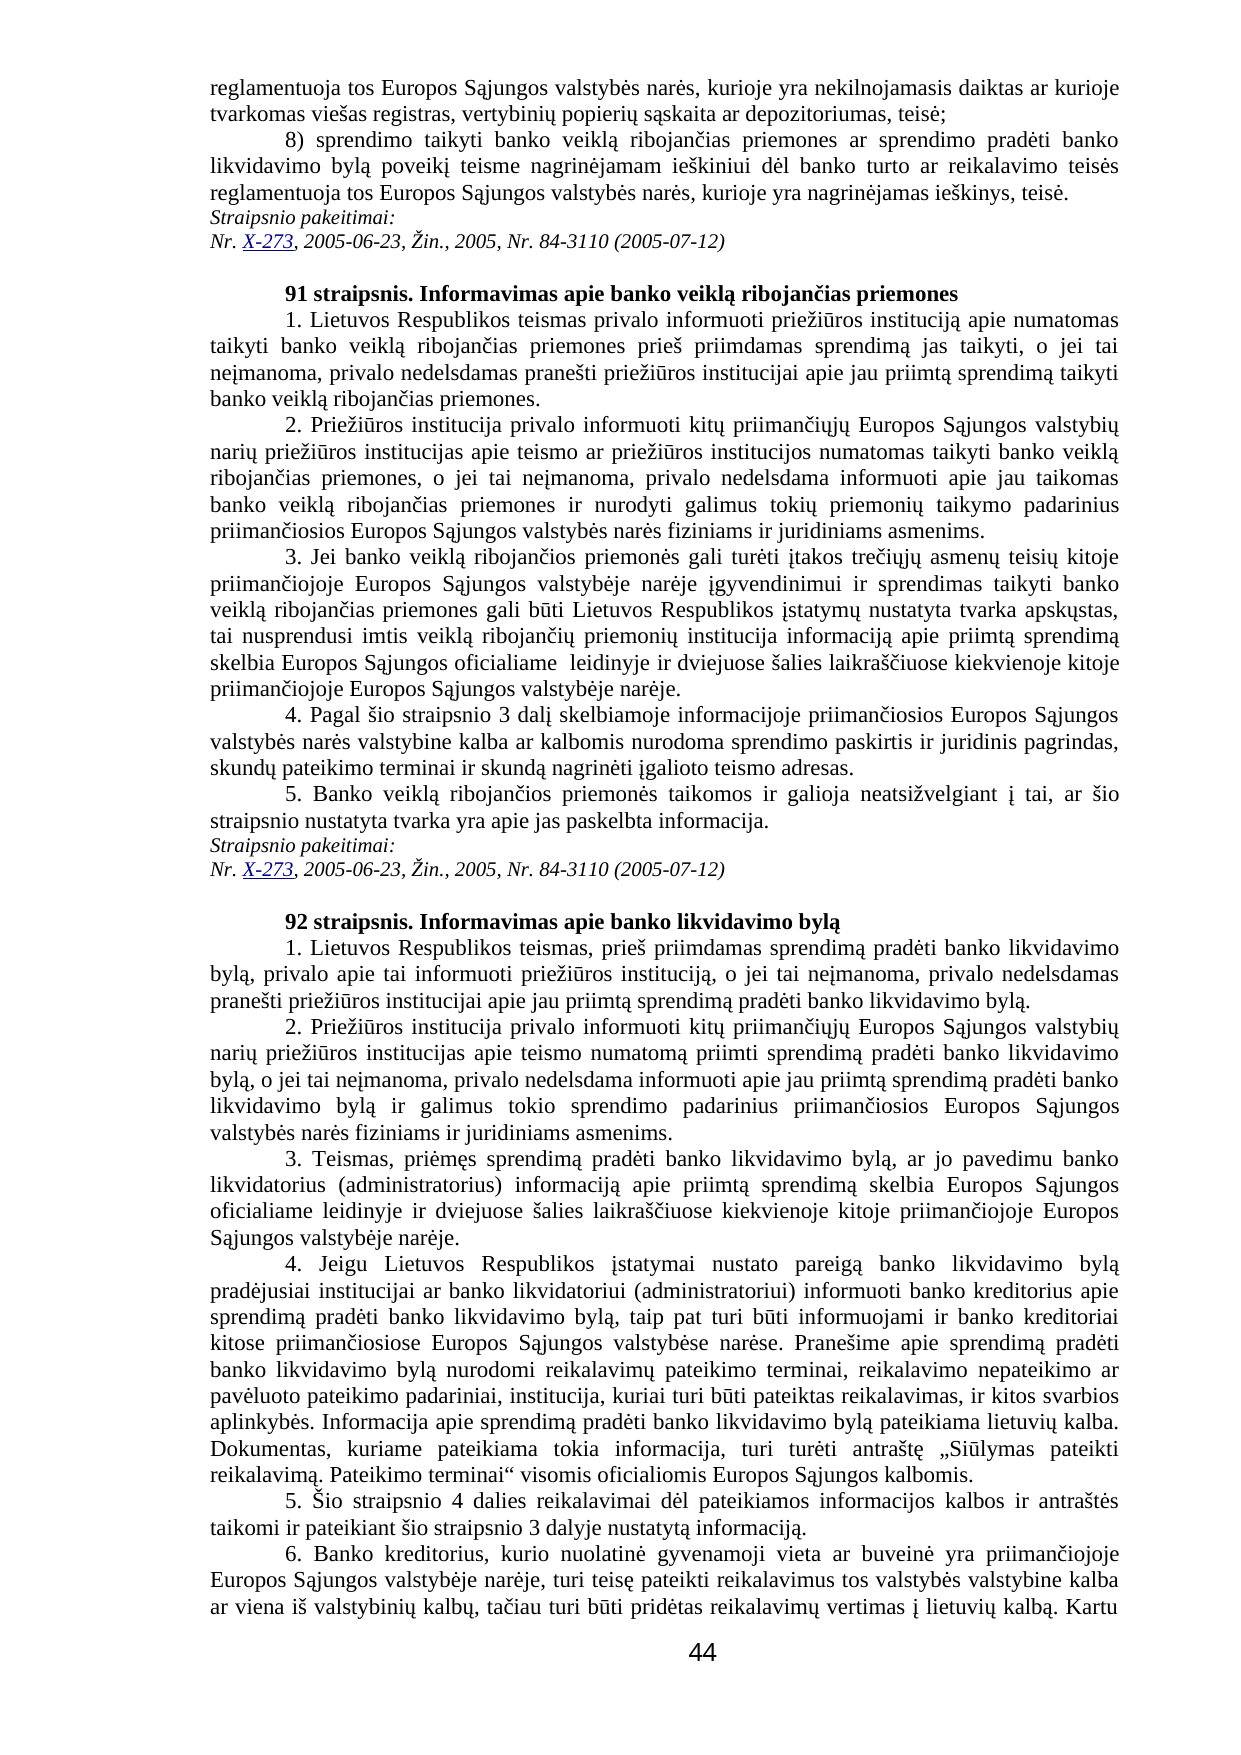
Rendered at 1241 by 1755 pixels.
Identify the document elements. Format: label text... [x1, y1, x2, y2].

text 2. Priežiūros institucija privalo informuoti kitų priimančiųjų Europos Sąjungos valstybių narių priežiūros institucijas apie teismo numatomą priimti sprendimą pradėti banko likvidavimo bylą, o jei tai neįmanoma, privalo nedelsdama informuoti apie jau priimtą sprendimą pradėti banko likvidavimo bylą ir galimus tokio sprendimo padarinius priimančiosios Europos Sąjungos valstybės narės fiziniams ir juridiniams asmenims. [210, 1013, 1120, 1145]
text Straipsnio pakeitimai: [210, 205, 1120, 229]
text 4. Pagal šio straipsnio 3 dalį skelbiamoje informacijoje priimančiosios Europos Sąjungos valstybės narės valstybine kalba ar kalbomis nurodoma sprendimo paskirtis ir juridinis pagrindas, skundų pateikimo terminai ir skundą nagrinėti įgalioto teismo adresas. [210, 701, 1120, 781]
text 92 straipsnis. Informavimas apie banko likvidavimo bylą [210, 908, 1120, 934]
text 3. Jei banko veiklą ribojančios priemonės gali turėti įtakos trečiųjų asmenų teisių kitoje priimančiojoje Europos Sąjungos valstybėje narėje įgyvendinimui ir sprendimas taikyti banko veiklą ribojančias priemones gali būti Lietuvos Respublikos įstatymų nustatyta tvarka apskųstas, tai nusprendusi imtis veiklą ribojančių priemonių institucija informaciją apie priimtą sprendimą skelbia Europos Sąjungos oficialiame leidinyje ir dviejuose šalies laikraščiuose kiekvienoje kitoje priimančiojoje Europos Sąjungos valstybėje narėje. [210, 543, 1120, 701]
text 2. Priežiūros institucija privalo informuoti kitų priimančiųjų Europos Sąjungos valstybių narių priežiūros institucijas apie teismo ar priežiūros institucijos numatomas taikyti banko veiklą ribojančias priemones, o jei tai neįmanoma, privalo nedelsdama informuoti apie jau taikomas banko veiklą ribojančias priemones ir nurodyti galimus tokių priemonių taikymo padarinius priimančiosios Europos Sąjungos valstybės narės fiziniams ir juridiniams asmenims. [210, 412, 1120, 543]
text reglamentuoja tos Europos Sąjungos valstybės narės, kurioje yra nekilnojamasis daiktas ar kurioje tvarkomas viešas registras, vertybinių popierių sąskaita ar depozitoriumas, teisė; [210, 73, 1120, 126]
text 4. Jeigu Lietuvos Respublikos įstatymai nustato pareigą banko likvidavimo bylą pradėjusiai institucijai ar banko likvidatoriui (administratoriui) informuoti banko kreditorius apie sprendimą pradėti banko likvidavimo bylą, taip pat turi būti informuojami ir banko kreditoriai kitose priimančiosiose Europos Sąjungos valstybėse narėse. Pranešime apie sprendimą pradėti banko likvidavimo bylą nurodomi reikalavimų pateikimo terminai, reikalavimo nepateikimo ar pavėluoto pateikimo padariniai, institucija, kuriai turi būti pateiktas reikalavimas, ir kitos svarbios aplinkybės. Informacija apie sprendimą pradėti banko likvidavimo bylą pateikiama lietuvių kalba. Dokumentas, kuriame pateikiama tokia informacija, turi turėti antraštę „Siūlymas pateikti reikalavimą. Pateikimo terminai“ visomis oficialiomis Europos Sąjungos kalbomis. [210, 1250, 1120, 1487]
text 91 straipsnis. Informavimas apie banko veiklą ribojančias priemones [210, 280, 1120, 306]
text Straipsnio pakeitimai: [210, 833, 1120, 857]
text 6. Banko kreditorius, kurio nuolatinė gyvenamoji vieta ar buveinė yra priimančiojoje Europos Sąjungos valstybėje narėje, turi teisę pateikti reikalavimus tos valstybės valstybine kalba ar viena iš valstybinių kalbų, tačiau turi būti pridėtas reikalavimų vertimas į lietuvių kalbą. Kartu [210, 1540, 1120, 1619]
text Nr. X-273, 2005-06-23, Žin., 2005, Nr. 84-3110 (2005-07-12) [210, 229, 1120, 253]
text Nr. X-273, 2005-06-23, Žin., 2005, Nr. 84-3110 (2005-07-12) [210, 857, 1120, 881]
text 1. Lietuvos Respublikos teismas privalo informuoti priežiūros instituciją apie numatomas taikyti banko veiklą ribojančias priemones prieš priimdamas sprendimą jas taikyti, o jei tai neįmanoma, privalo nedelsdamas pranešti priežiūros institucijai apie jau priimtą sprendimą taikyti banko veiklą ribojančias priemones. [210, 306, 1120, 412]
text 5. Banko veiklą ribojančios priemonės taikomos ir galioja neatsižvelgiant į tai, ar šio straipsnio nustatyta tvarka yra apie jas paskelbta informacija. [210, 781, 1120, 833]
text 3. Teismas, priėmęs sprendimą pradėti banko likvidavimo bylą, ar jo pavedimu banko likvidatorius (administratorius) informaciją apie priimtą sprendimą skelbia Europos Sąjungos oficialiame leidinyje ir dviejuose šalies laikraščiuose kiekvienoje kitoje priimančiojoje Europos Sąjungos valstybėje narėje. [210, 1145, 1120, 1250]
text 8) sprendimo taikyti banko veiklą ribojančias priemones ar sprendimo pradėti banko likvidavimo bylą poveikį teisme nagrinėjamam ieškiniui dėl banko turto ar reikalavimo teisės reglamentuoja tos Europos Sąjungos valstybės narės, kurioje yra nagrinėjamas ieškinys, teisė. [210, 126, 1120, 205]
text 1. Lietuvos Respublikos teismas, prieš priimdamas sprendimą pradėti banko likvidavimo bylą, privalo apie tai informuoti priežiūros instituciją, o jei tai neįmanoma, privalo nedelsdamas pranešti priežiūros institucijai apie jau priimtą sprendimą pradėti banko likvidavimo bylą. [210, 934, 1120, 1013]
text 5. Šio straipsnio 4 dalies reikalavimai dėl pateikiamos informacijos kalbos ir antraštės taikomi ir pateikiant šio straipsnio 3 dalyje nustatytą informaciją. [210, 1487, 1120, 1540]
